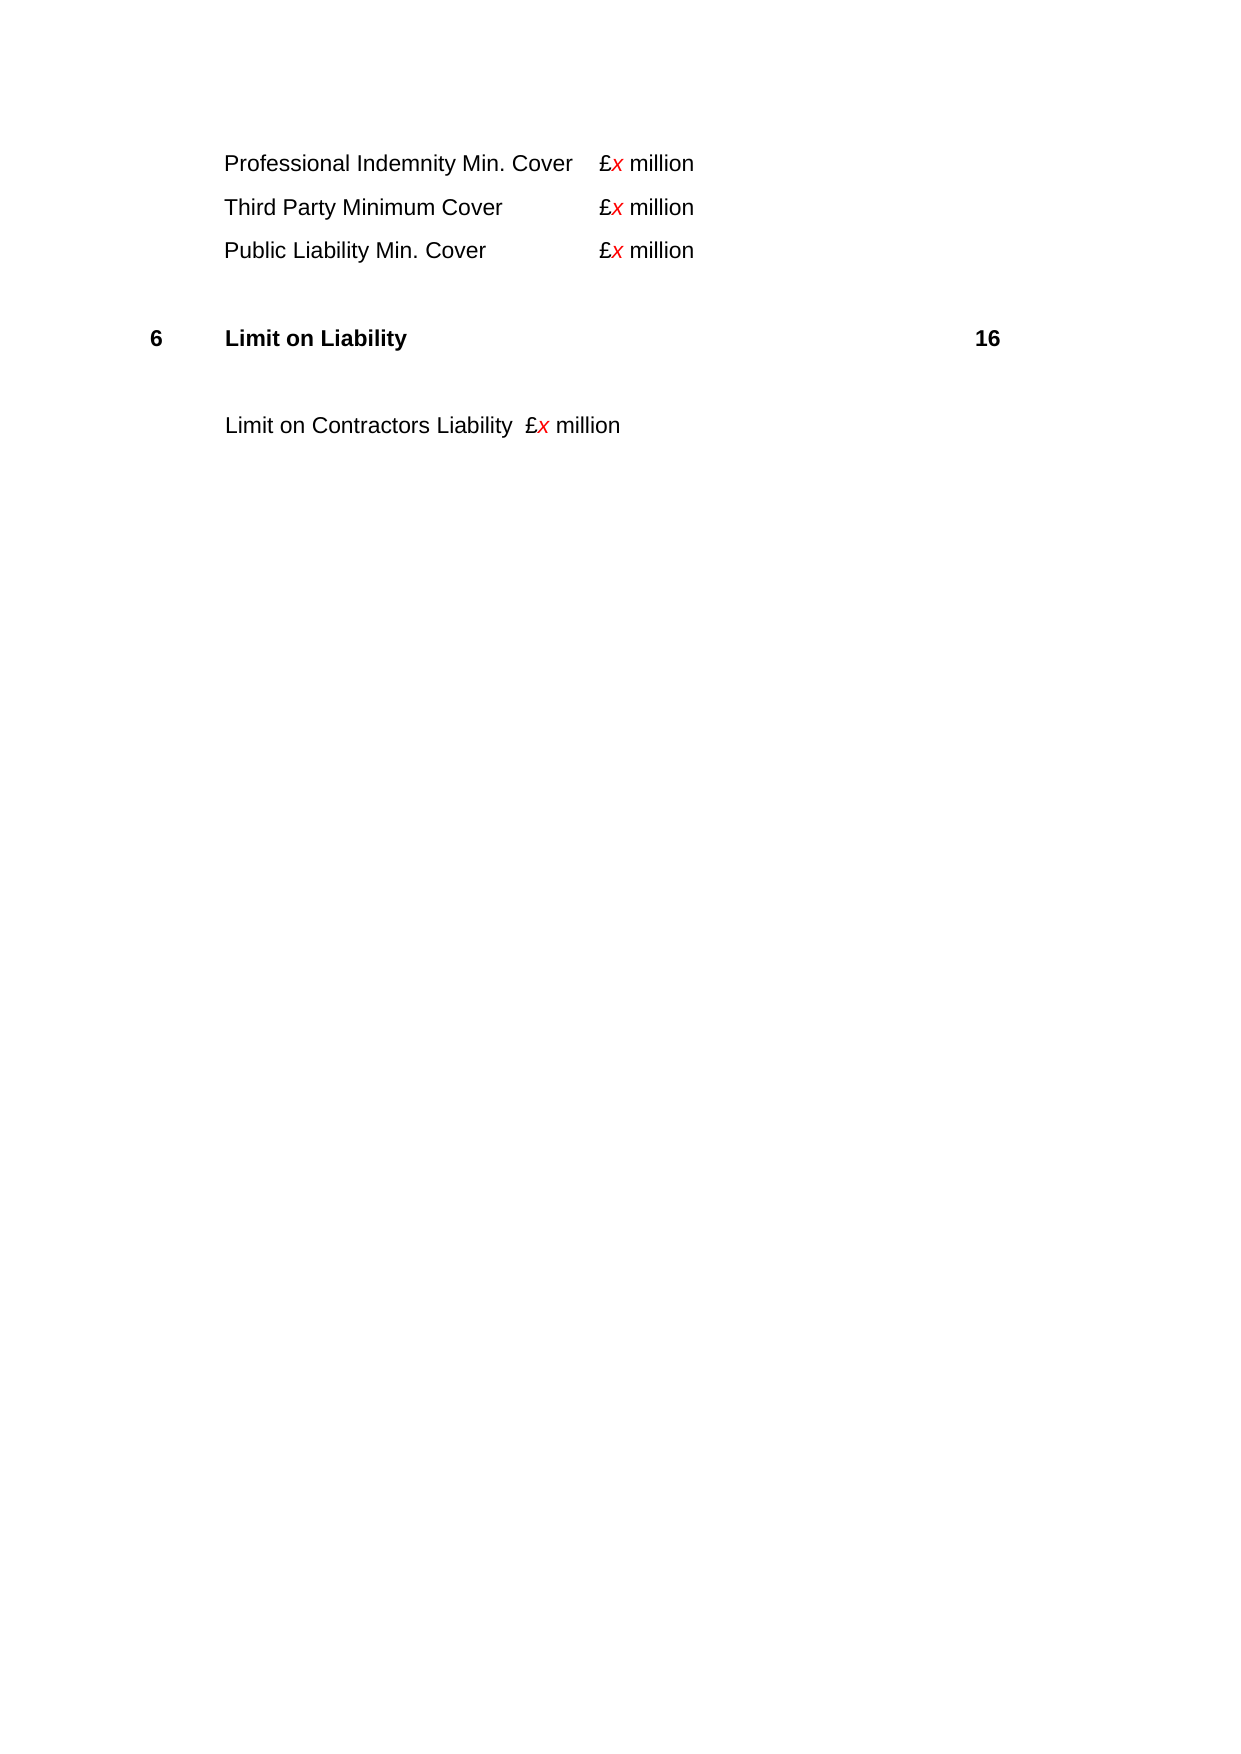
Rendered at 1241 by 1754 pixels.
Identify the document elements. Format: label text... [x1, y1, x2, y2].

text Professional Indemnity Min. Cover £x million [224, 150, 1090, 176]
text Limit on Contractors Liability £x million [150, 412, 1090, 439]
text 6 Limit on Liability 16 [150, 325, 1090, 351]
text Public Liability Min. Cover £x million [224, 237, 1090, 264]
text Third Party Minimum Cover £x million [224, 194, 1090, 220]
